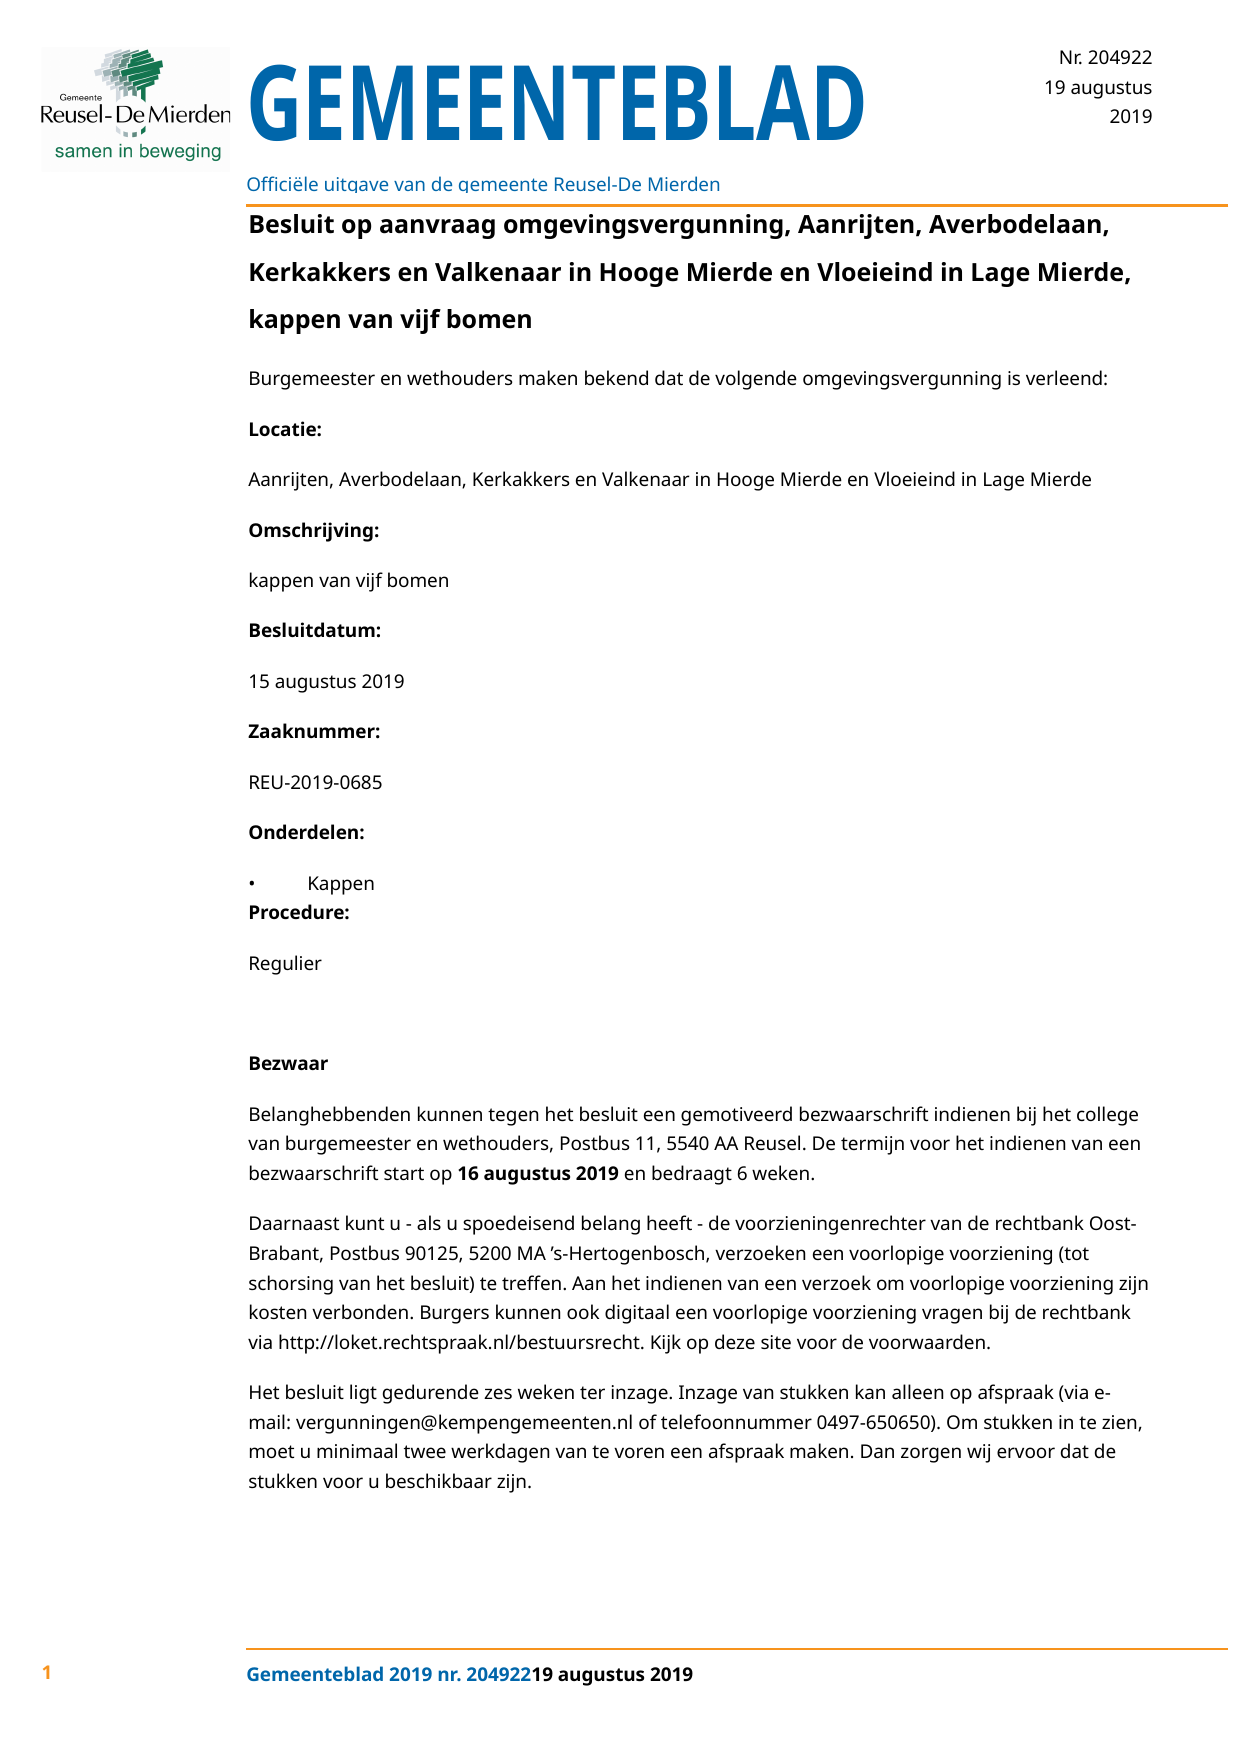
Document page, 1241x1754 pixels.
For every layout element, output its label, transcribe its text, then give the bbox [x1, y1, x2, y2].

text Procedure: [248, 899, 1152, 925]
text Omschrijving: [248, 517, 1152, 542]
text Locatie: [248, 416, 1152, 442]
text Zaaknummer: [248, 718, 1152, 744]
list Kappen [248, 870, 1152, 895]
text kappen van vijf bomen [248, 567, 1152, 593]
text Besluit op aanvraag omgevingsvergunning, Aanrijten, Averbodelaan, Kerkakkers en Valkenaar in Hooge Mierde en Vloeieind in Lage Mierde, kappen van vijf bomen [248, 207, 1152, 336]
text Daarnaast kunt u - als u spoedeisend belang heeft - de voorzieningenrechter van de rechtbank Oost-Brabant, Postbus 90125, 5200 MA ’s-Hertogenbosch, verzoeken een voorlopige voorziening (tot schorsing van het besluit) te treffen. Aan het indienen van een verzoek om voorlopige voorziening zijn kosten verbonden. Burgers kunnen ook digitaal een voorlopige voorziening vragen bij de rechtbank via http://loket.rechtspraak.nl/bestuursrecht. Kijk op deze site voor de voorwaarden. [248, 1211, 1152, 1354]
text Belanghebbenden kunnen tegen het besluit een gemotiveerd bezwaarschrift indienen bij het college van burgemeester en wethouders, Postbus 11, 5540 AA Reusel. De termijn voor het indienen van een bezwaarschrift start op 16 augustus 2019 en bedraagt 6 weken. [248, 1101, 1152, 1186]
text 15 augustus 2019 [248, 668, 1152, 694]
text Besluitdatum: [248, 618, 1152, 643]
text Aanrijten, Averbodelaan, Kerkakkers en Valkenaar in Hooge Mierde en Vloeieind in Lage Mierde [248, 466, 1152, 492]
text Het besluit ligt gedurende zes weken ter inzage. Inzage van stukken kan alleen op afspraak (via e-mail: vergunningen@kempengemeenten.nl of telefoonnummer 0497-650650). Om stukken in te zien, moet u minimaal twee werkdagen van te voren een afspraak maken. Dan zorgen wij ervoor dat de stukken voor u beschikbaar zijn. [248, 1379, 1152, 1494]
text Burgemeester en wethouders maken bekend dat de volgende omgevingsvergunning is verleend: [248, 366, 1152, 391]
text Regulier [248, 950, 1152, 975]
text Onderdelen: [248, 819, 1152, 845]
picture [41, 47, 231, 172]
text REU-2019-0685 [248, 769, 1152, 794]
text Bezwaar [248, 1051, 1152, 1076]
